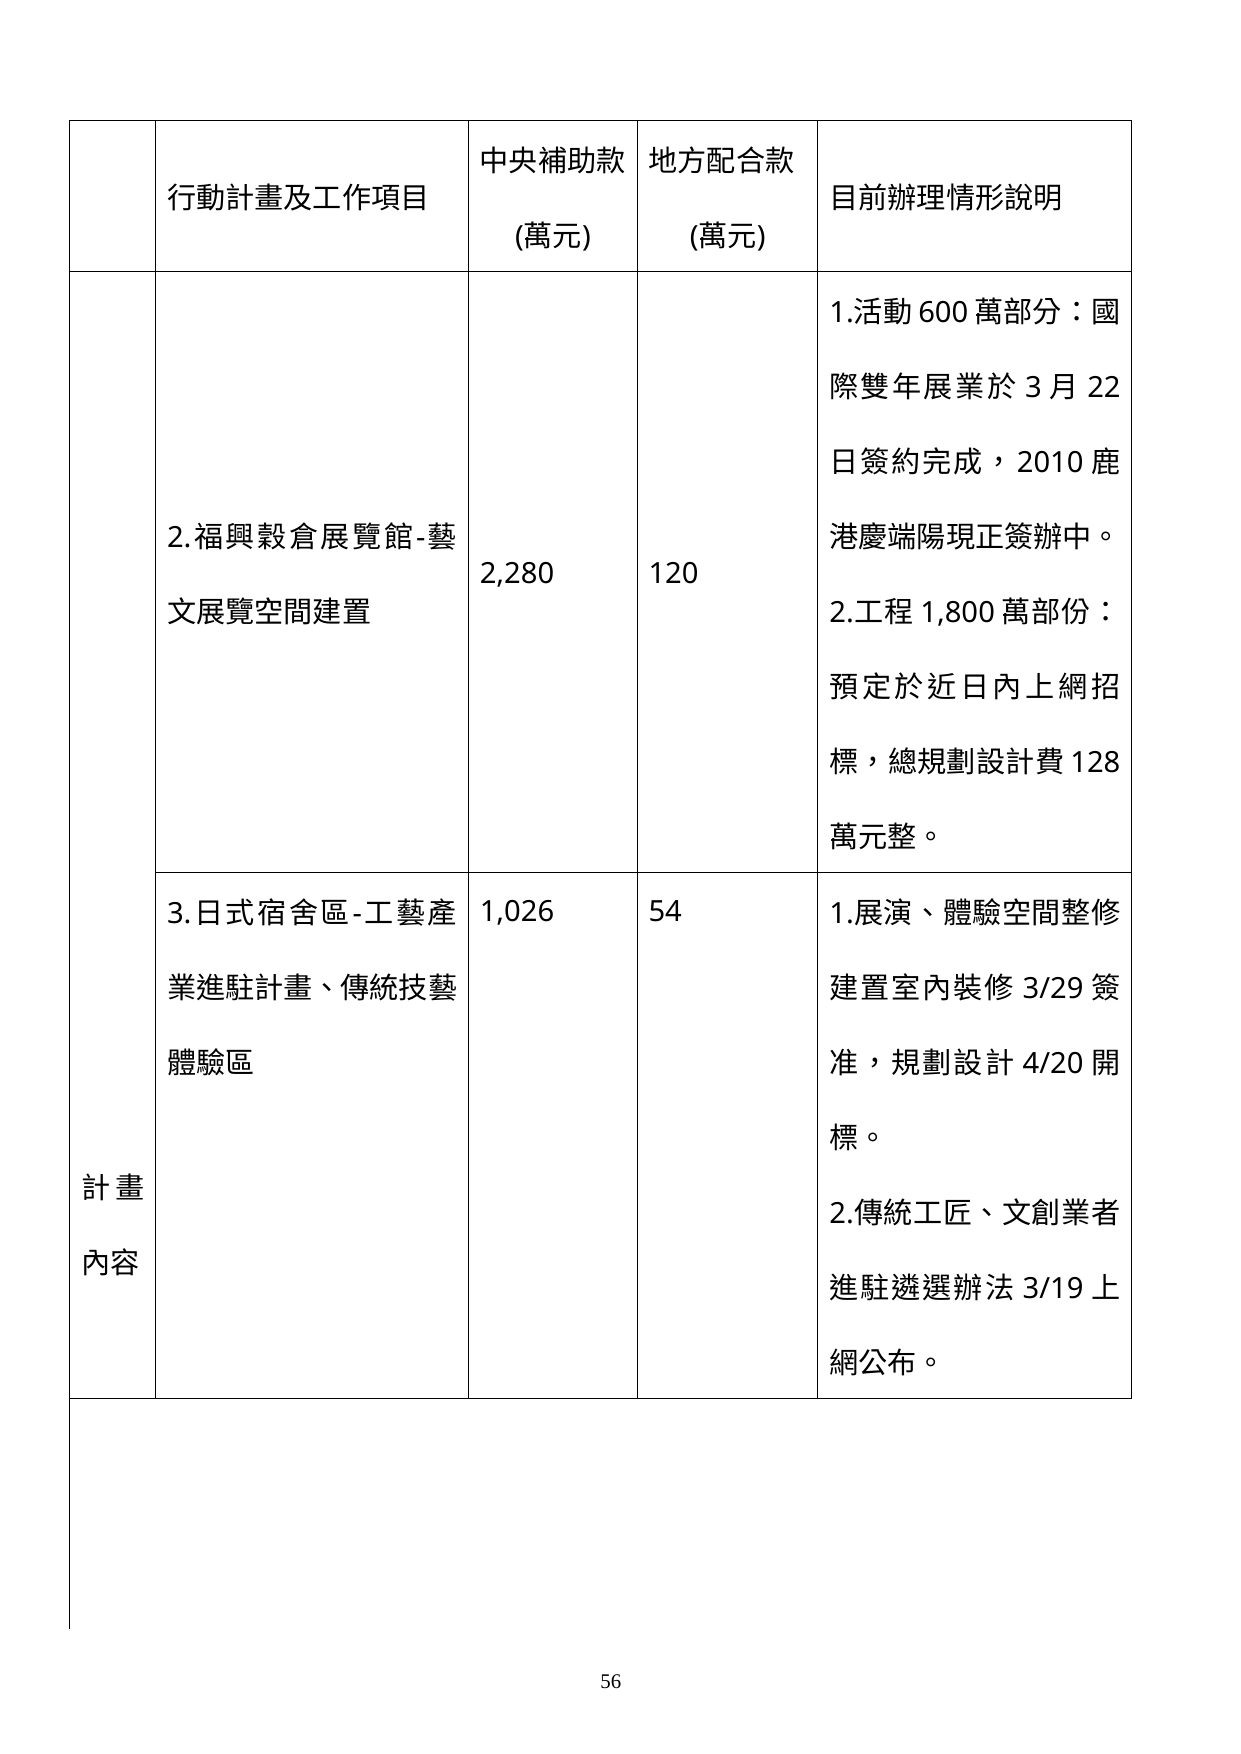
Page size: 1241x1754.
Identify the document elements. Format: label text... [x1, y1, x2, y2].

table_header 地方配合款 (萬元) [638, 121, 817, 271]
table_cell 2.福興穀倉展覽館-藝文展覽空間建置 [156, 272, 468, 872]
table_header 中央補助款 (萬元) [469, 121, 637, 271]
table_header [70, 121, 155, 271]
table_header 目前辦理情形說明 [818, 121, 1131, 271]
table_cell 2,280 [469, 272, 637, 872]
table_cell 1.展演、體驗空間整修建置室內裝修3/29簽准，規劃設計4/20開標。 2.傳統工匠、文創業者進駐遴選辦法3/19上網公布。 [818, 873, 1131, 1398]
table_cell 3.日式宿舍區-工藝產業進駐計畫、傳統技藝體驗區 [156, 873, 468, 1398]
table_cell 1,026 [469, 873, 637, 1398]
table_header 計畫內容 [70, 272, 155, 1398]
table_cell 54 [638, 873, 817, 1398]
table_header 行動計畫及工作項目 [156, 121, 468, 271]
table_cell 120 [638, 272, 817, 872]
table_cell 1.活動600萬部分：國際雙年展業於3月22日簽約完成，2010鹿港慶端陽現正簽辦中。 2.工程1,800萬部份：預定於近日內上網招標，總規劃設計費128萬元整。 [818, 272, 1131, 872]
